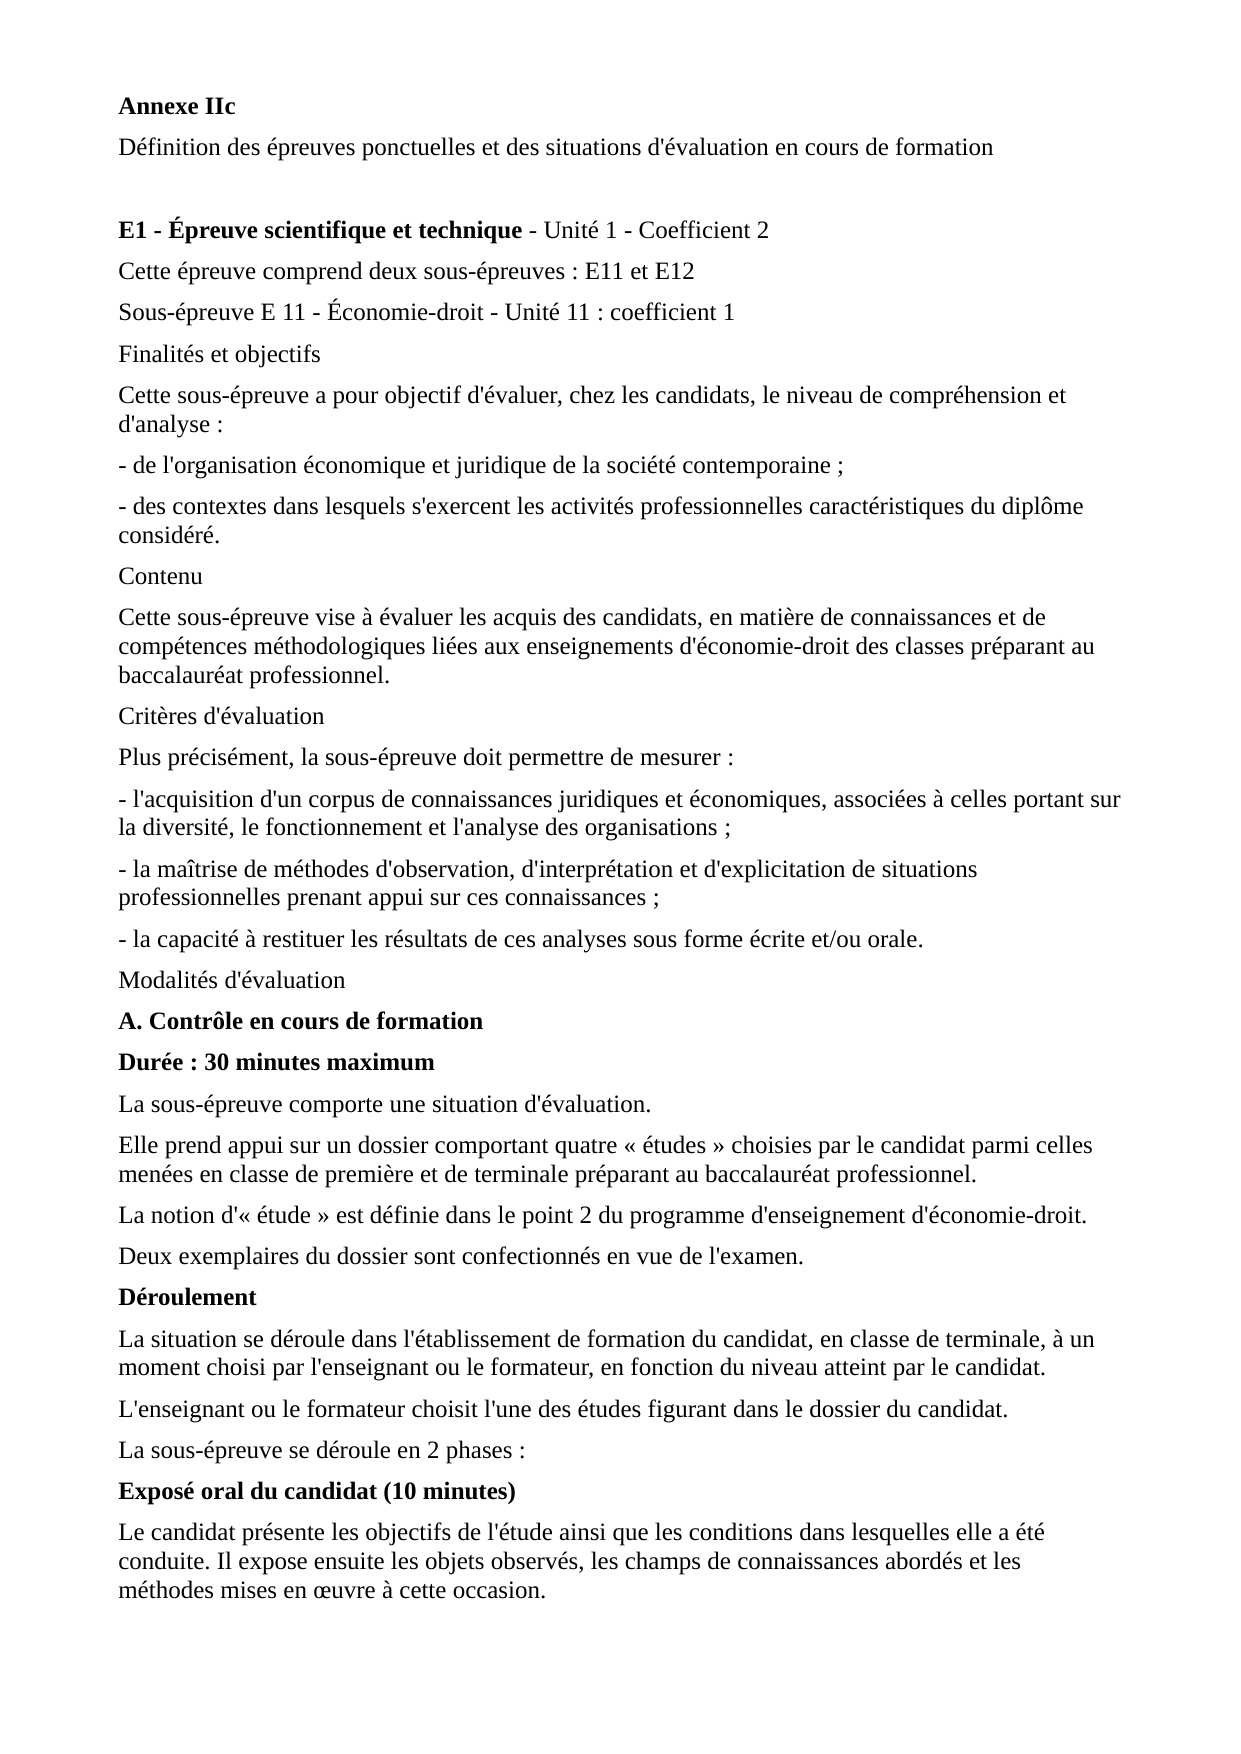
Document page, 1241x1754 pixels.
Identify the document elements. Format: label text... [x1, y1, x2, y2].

text E1 - Épreuve scientifique et technique - Unité 1 - Coefficient 2 [118, 215, 1122, 244]
text La situation se déroule dans l'établissement de formation du candidat, en classe de terminale, à un moment choisi par l'enseignant ou le formateur, en fonction du niveau atteint par le candidat. [118, 1324, 1122, 1381]
text Exposé oral du candidat (10 minutes) [118, 1476, 1122, 1505]
text - l'acquisition d'un corpus de connaissances juridiques et économiques, associées à celles portant sur la diversité, le fonctionnement et l'analyse des organisations ; [118, 784, 1122, 841]
text Deux exemplaires du dossier sont confectionnés en vue de l'examen. [118, 1241, 1122, 1270]
text Plus précisément, la sous-épreuve doit permettre de mesurer : [118, 742, 1122, 771]
text Définition des épreuves ponctuelles et des situations d'évaluation en cours de formation [118, 132, 1122, 161]
text Cette sous-épreuve vise à évaluer les acquis des candidats, en matière de connaissances et de compétences méthodologiques liées aux enseignements d'économie-droit des classes préparant au baccalauréat professionnel. [118, 602, 1122, 689]
text - de l'organisation économique et juridique de la société contemporaine ; [118, 450, 1122, 479]
text - la capacité à restituer les résultats de ces analyses sous forme écrite et/ou orale. [118, 924, 1122, 952]
text Elle prend appui sur un dossier comportant quatre « études » choisies par le candidat parmi celles menées en classe de première et de terminale préparant au baccalauréat professionnel. [118, 1130, 1122, 1187]
text Le candidat présente les objectifs de l'étude ainsi que les conditions dans lesquelles elle a été conduite. Il expose ensuite les objets observés, les champs de connaissances abordés et les méthodes mises en œuvre à cette occasion. [118, 1517, 1122, 1604]
text La notion d'« étude » est définie dans le point 2 du programme d'enseignement d'économie-droit. [118, 1200, 1122, 1229]
text Modalités d'évaluation [118, 965, 1122, 994]
text La sous-épreuve se déroule en 2 phases : [118, 1435, 1122, 1464]
text - la maîtrise de méthodes d'observation, d'interprétation et d'explicitation de situations professionnelles prenant appui sur ces connaissances ; [118, 854, 1122, 911]
text Critères d'évaluation [118, 701, 1122, 730]
text Annexe IIc [118, 91, 1122, 120]
text La sous-épreuve comporte une situation d'évaluation. [118, 1089, 1122, 1117]
text - des contextes dans lesquels s'exercent les activités professionnelles caractéristiques du diplôme considéré. [118, 491, 1122, 549]
text Durée : 30 minutes maximum [118, 1047, 1122, 1076]
text Sous-épreuve E 11 - Économie-droit - Unité 11 : coefficient 1 [118, 297, 1122, 326]
text Cette sous-épreuve a pour objectif d'évaluer, chez les candidats, le niveau de compréhension et d'analyse : [118, 380, 1122, 437]
text A. Contrôle en cours de formation [118, 1006, 1122, 1035]
text Contenu [118, 561, 1122, 590]
text Finalités et objectifs [118, 339, 1122, 367]
text Déroulement [118, 1282, 1122, 1311]
text Cette épreuve comprend deux sous-épreuves : E11 et E12 [118, 256, 1122, 285]
text L'enseignant ou le formateur choisit l'une des études figurant dans le dossier du candidat. [118, 1394, 1122, 1422]
